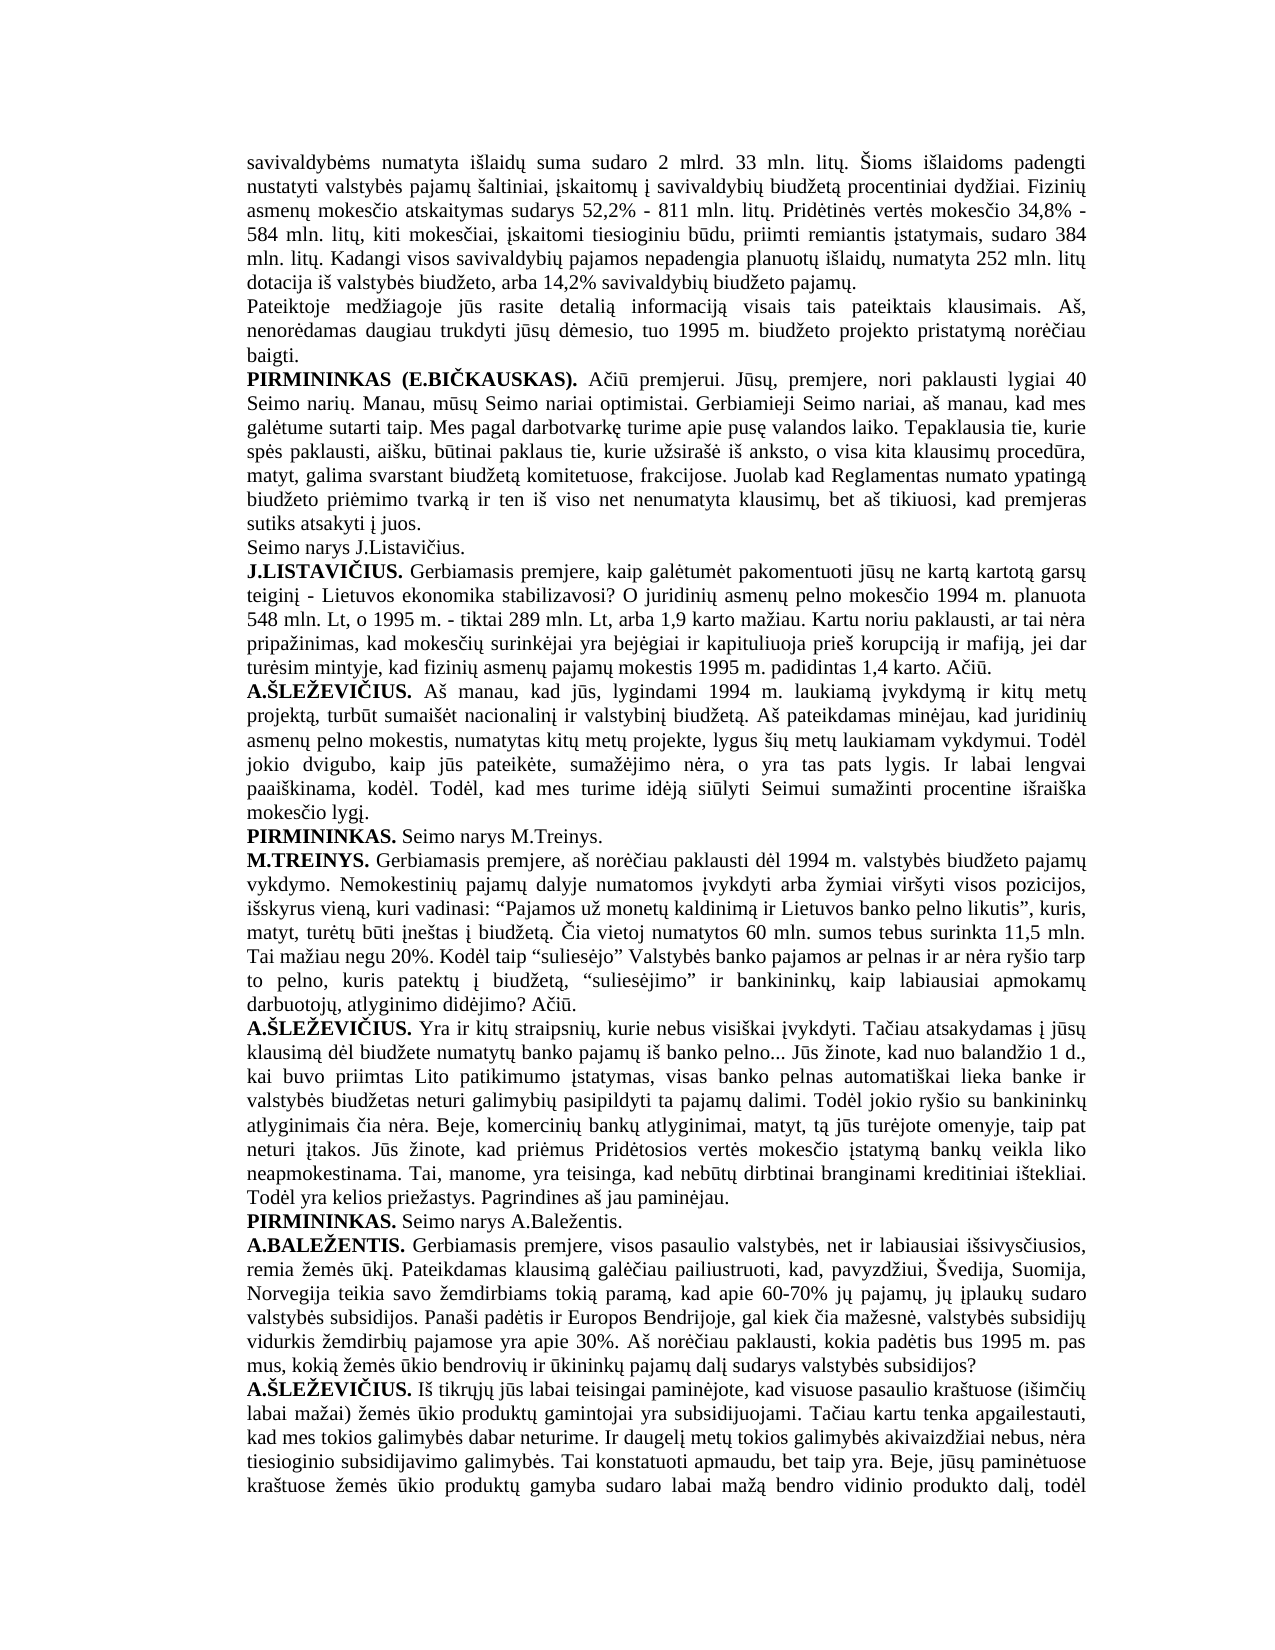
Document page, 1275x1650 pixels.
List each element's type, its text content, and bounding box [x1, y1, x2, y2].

text PIRMININKAS. Seimo narys A.Baležentis. [247, 1209, 1087, 1233]
text PIRMININKAS (E.BIČKAUSKAS). Ačiū premjerui. Jūsų, premjere, nori paklausti lygiai 40 Seimo narių. Manau, mūsų Seimo nariai optimistai. Gerbiamieji Seimo nariai, aš manau, kad mes galėtume sutarti taip. Mes pagal darbotvarkę turime apie pusę valandos laiko. Tepaklausia tie, kurie spės paklausti, aišku, būtinai paklaus tie, kurie užsirašė iš anksto, o visa kita klausimų procedūra, matyt, galima svarstant biudžetą komitetuose, frakcijose. Juolab kad Reglamentas numato ypatingą biudžeto priėmimo tvarką ir ten iš viso net nenumatyta klausimų, bet aš tikiuosi, kad premjeras sutiks atsakyti į juos. [247, 367, 1087, 535]
text A.BALEŽENTIS. Gerbiamasis premjere, visos pasaulio valstybės, net ir labiausiai išsivysčiusios, remia žemės ūkį. Pateikdamas klausimą galėčiau pailiustruoti, kad, pavyzdžiui, Švedija, Suomija, Norvegija teikia savo žemdirbiams tokią paramą, kad apie 60-70% jų pajamų, jų įplaukų sudaro valstybės subsidijos. Panaši padėtis ir Europos Bendrijoje, gal kiek čia mažesnė, valstybės subsidijų vidurkis žemdirbių pajamose yra apie 30%. Aš norėčiau paklausti, kokia padėtis bus 1995 m. pas mus, kokią žemės ūkio bendrovių ir ūkininkų pajamų dalį sudarys valstybės subsidijos? [247, 1233, 1087, 1377]
text savivaldybėms numatyta išlaidų suma sudaro 2 mlrd. 33 mln. litų. Šioms išlaidoms padengti nustatyti valstybės pajamų šaltiniai, įskaitomų į savivaldybių biudžetą procentiniai dydžiai. Fizinių asmenų mokesčio atskaitymas sudarys 52,2% - 811 mln. litų. Pridėtinės vertės mokesčio 34,8% - 584 mln. litų, kiti mokesčiai, įskaitomi tiesioginiu būdu, priimti remiantis įstatymais, sudaro 384 mln. litų. Kadangi visos savivaldybių pajamos nepadengia planuotų išlaidų, numatyta 252 mln. litų dotacija iš valstybės biudžeto, arba 14,2% savivaldybių biudžeto pajamų. [247, 150, 1087, 294]
text Pateiktoje medžiagoje jūs rasite detalią informaciją visais tais pateiktais klausimais. Aš, nenorėdamas daugiau trukdyti jūsų dėmesio, tuo 1995 m. biudžeto projekto pristatymą norėčiau baigti. [247, 294, 1087, 367]
text PIRMININKAS. Seimo narys M.Treinys. [247, 824, 1087, 848]
text A.ŠLEŽEVIČIUS. Aš manau, kad jūs, lygindami 1994 m. laukiamą įvykdymą ir kitų metų projektą, turbūt sumaišėt nacionalinį ir valstybinį biudžetą. Aš pateikdamas minėjau, kad juridinių asmenų pelno mokestis, numatytas kitų metų projekte, lygus šių metų laukiamam vykdymui. Todėl jokio dvigubo, kaip jūs pateikėte, sumažėjimo nėra, o yra tas pats lygis. Ir labai lengvai paaiškinama, kodėl. Todėl, kad mes turime idėją siūlyti Seimui sumažinti procentine išraiška mokesčio lygį. [247, 679, 1087, 824]
text J.LISTAVIČIUS. Gerbiamasis premjere, kaip galėtumėt pakomentuoti jūsų ne kartą kartotą garsų teiginį - Lietuvos ekonomika stabilizavosi? O juridinių asmenų pelno mokesčio 1994 m. planuota 548 mln. Lt, o 1995 m. - tiktai 289 mln. Lt, arba 1,9 karto mažiau. Kartu noriu paklausti, ar tai nėra pripažinimas, kad mokesčių surinkėjai yra bejėgiai ir kapituliuoja prieš korupciją ir mafiją, jei dar turėsim mintyje, kad fizinių asmenų pajamų mokestis 1995 m. padidintas 1,4 karto. Ačiū. [247, 559, 1087, 679]
text Seimo narys J.Listavičius. [247, 535, 1087, 559]
text A.ŠLEŽEVIČIUS. Iš tikrųjų jūs labai teisingai paminėjote, kad visuose pasaulio kraštuose (išimčių labai mažai) žemės ūkio produktų gamintojai yra subsidijuojami. Tačiau kartu tenka apgailestauti, kad mes tokios galimybės dabar neturime. Ir daugelį metų tokios galimybės akivaizdžiai nebus, nėra tiesioginio subsidijavimo galimybės. Tai konstatuoti apmaudu, bet taip yra. Beje, jūsų paminėtuose kraštuose žemės ūkio produktų gamyba sudaro labai mažą bendro vidinio produkto dalį, todėl [247, 1377, 1087, 1497]
text A.ŠLEŽEVIČIUS. Yra ir kitų straipsnių, kurie nebus visiškai įvykdyti. Tačiau atsakydamas į jūsų klausimą dėl biudžete numatytų banko pajamų iš banko pelno... Jūs žinote, kad nuo balandžio 1 d., kai buvo priimtas Lito patikimumo įstatymas, visas banko pelnas automatiškai lieka banke ir valstybės biudžetas neturi galimybių pasipildyti ta pajamų dalimi. Todėl jokio ryšio su bankininkų atlyginimais čia nėra. Beje, komercinių bankų atlyginimai, matyt, tą jūs turėjote omenyje, taip pat neturi įtakos. Jūs žinote, kad priėmus Pridėtosios vertės mokesčio įstatymą bankų veikla liko neapmokestinama. Tai, manome, yra teisinga, kad nebūtų dirbtinai branginami kreditiniai ištekliai. Todėl yra kelios priežastys. Pagrindines aš jau paminėjau. [247, 1016, 1087, 1209]
text M.TREINYS. Gerbiamasis premjere, aš norėčiau paklausti dėl 1994 m. valstybės biudžeto pajamų vykdymo. Nemokestinių pajamų dalyje numatomos įvykdyti arba žymiai viršyti visos pozicijos, išskyrus vieną, kuri vadinasi: “Pajamos už monetų kaldinimą ir Lietuvos banko pelno likutis”, kuris, matyt, turėtų būti įneštas į biudžetą. Čia vietoj numatytos 60 mln. sumos tebus surinkta 11,5 mln. Tai mažiau negu 20%. Kodėl taip “suliesėjo” Valstybės banko pajamos ar pelnas ir ar nėra ryšio tarp to pelno, kuris patektų į biudžetą, “suliesėjimo” ir bankininkų, kaip labiausiai apmokamų darbuotojų, atlyginimo didėjimo? Ačiū. [247, 848, 1087, 1016]
